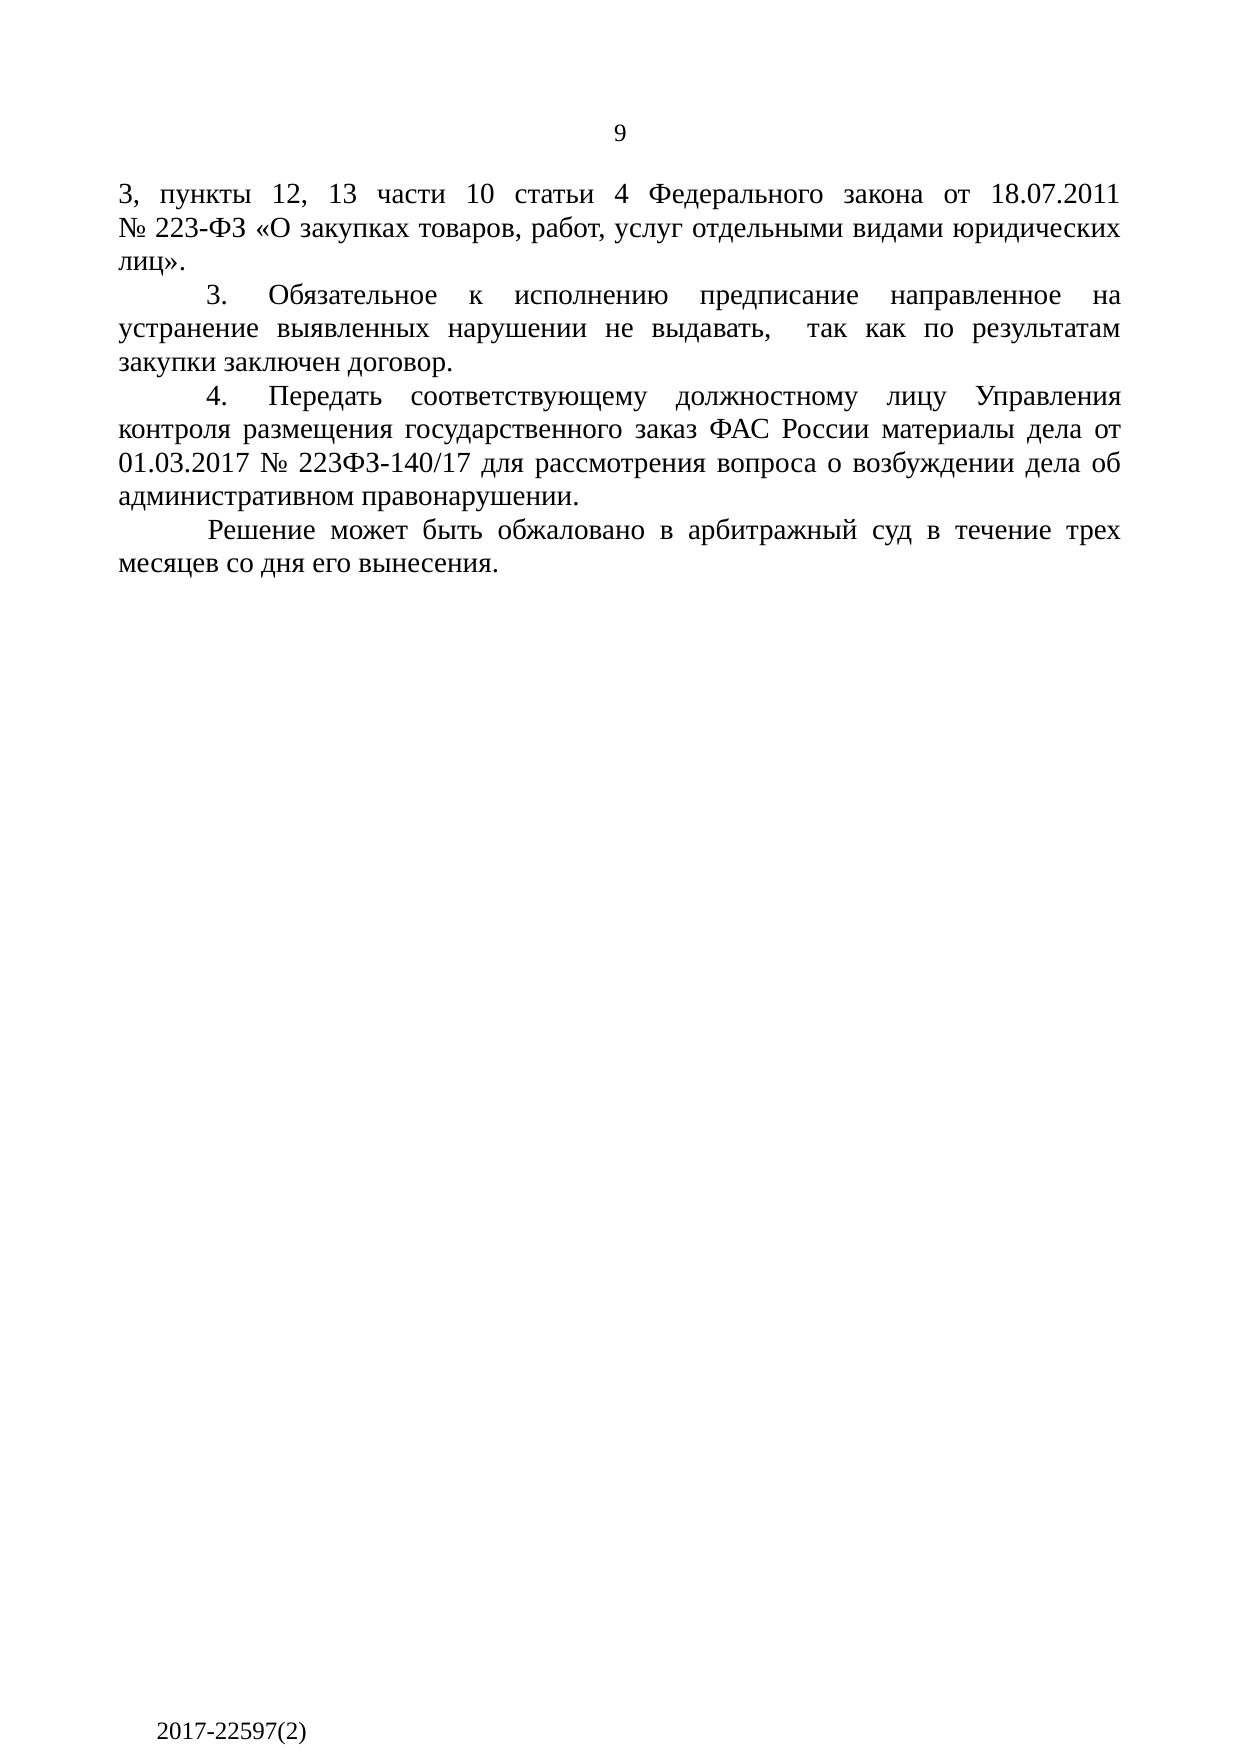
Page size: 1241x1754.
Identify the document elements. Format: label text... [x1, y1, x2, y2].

text Решение может быть обжаловано в арбитражный суд в течение трех месяцев со дня его вынесения. [118, 512, 1122, 579]
list Передать соответствующему должностному лицу Управления контроля размещения государственного заказ ФАС России материалы дела от 01.03.2017 № 223ФЗ-140/17 для рассмотрения вопроса о возбуждении дела об административном правонарушении. [118, 378, 1122, 512]
list Обязательное к исполнению предписание направленное на устранение выявленных нарушении не выдавать, так как по результатам закупки заключен договор. [118, 277, 1122, 378]
list 3, пункты 12, 13 части 10 статьи 4 Федерального закона от 18.07.2011 № 223-ФЗ «О закупках товаров, работ, услуг отдельными видами юридических лиц». [118, 176, 1122, 277]
